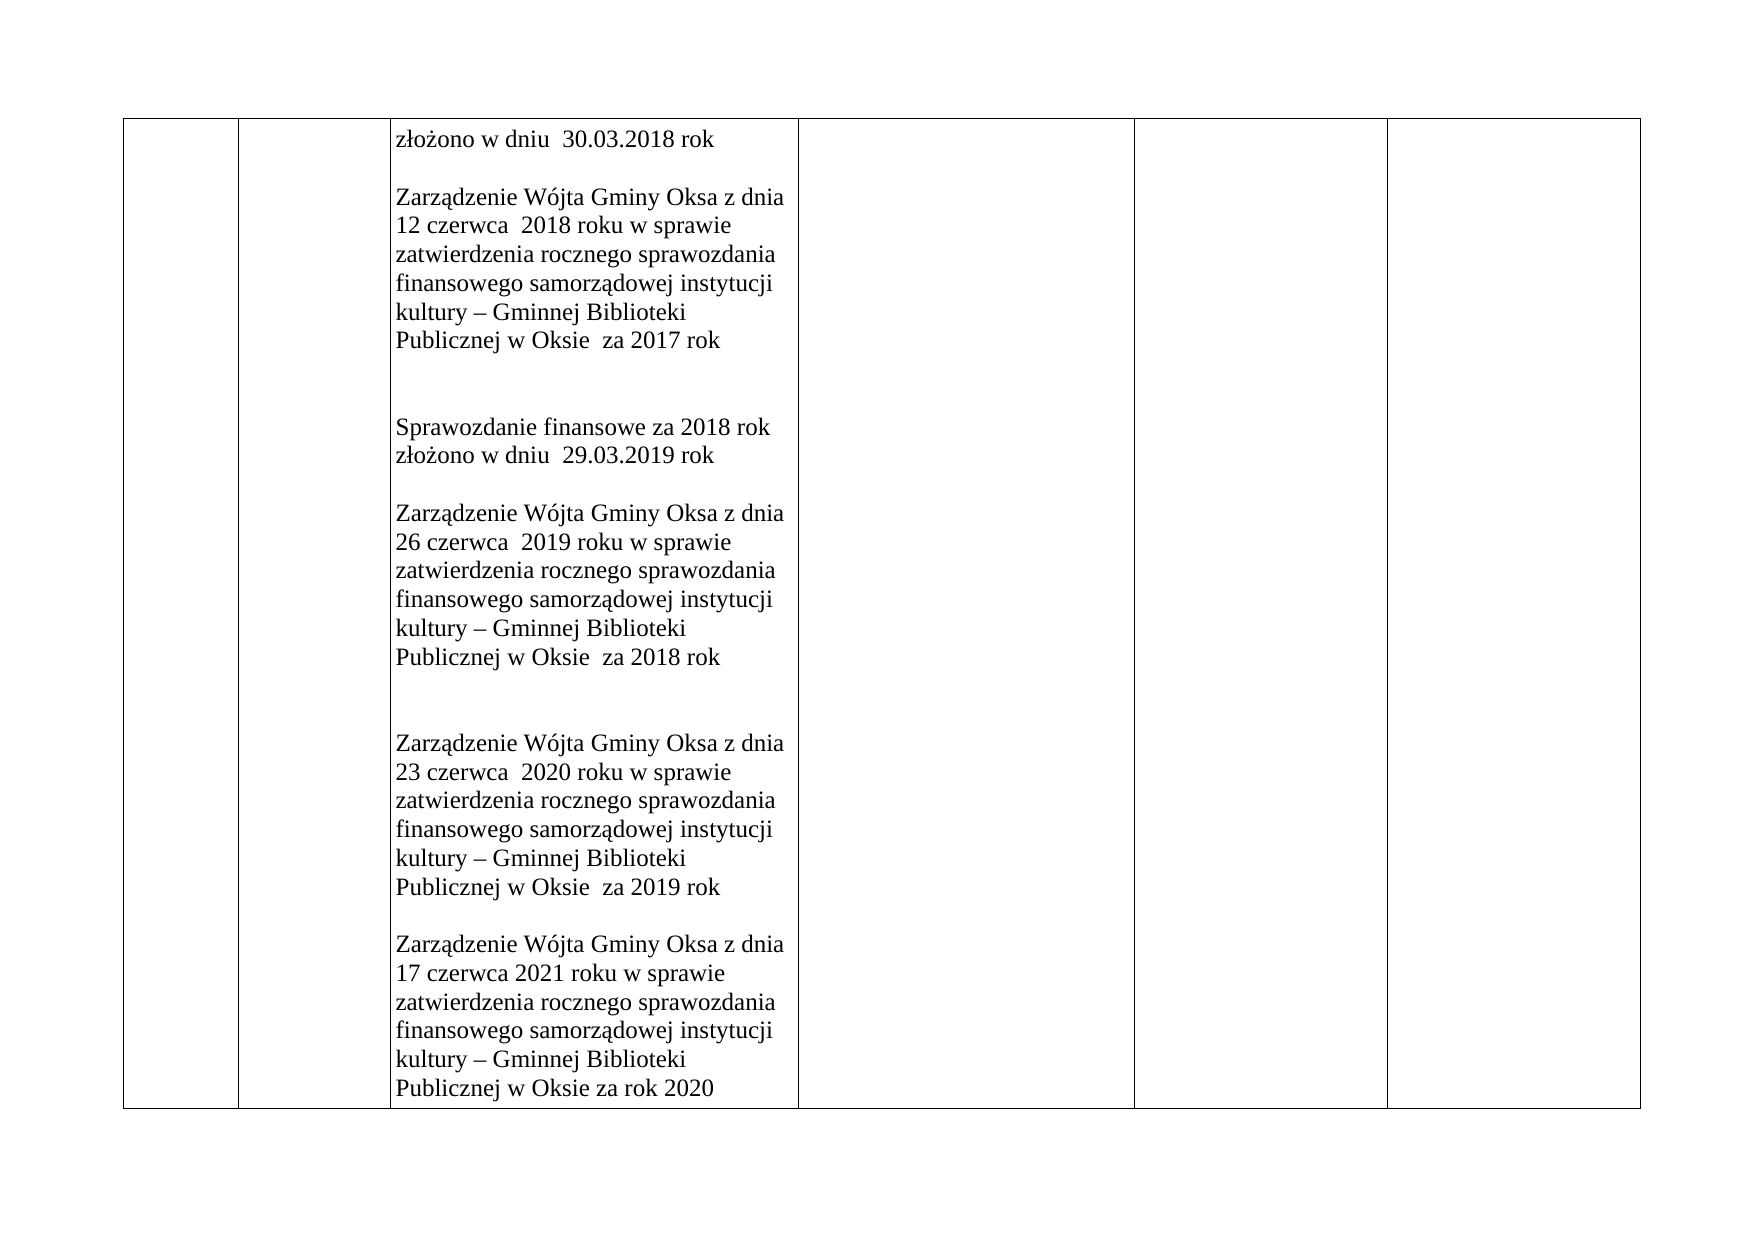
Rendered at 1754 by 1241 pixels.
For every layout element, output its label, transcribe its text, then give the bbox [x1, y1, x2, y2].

table_cell [239, 119, 390, 1108]
table_cell - [1135, 119, 1387, 1108]
table_cell złożono w dniu 30.03.2018 rok Zarządzenie Wójta Gminy Oksa z dnia 12 czerwca 2018 roku w sprawie zatwierdzenia rocznego sprawozdania finansowego samorządowej instytucji kultury – Gminnej Biblioteki Publicznej w Oksie za 2017 rok Sprawozdanie finansowe za 2018 rok złożono w dniu 29.03.2019 rok Zarządzenie Wójta Gminy Oksa z dnia 26 czerwca 2019 roku w sprawie zatwierdzenia rocznego sprawozdania finansowego samorządowej instytucji kultury – Gminnej Biblioteki Publicznej w Oksie za 2018 rok Zarządzenie Wójta Gminy Oksa z dnia 23 czerwca 2020 roku w sprawie zatwierdzenia rocznego sprawozdania finansowego samorządowej instytucji kultury – Gminnej Biblioteki Publicznej w Oksie za 2019 rok Zarządzenie Wójta Gminy Oksa z dnia 17 czerwca 2021 roku w sprawie zatwierdzenia rocznego sprawozdania finansowego samorządowej instytucji kultury – Gminnej Biblioteki Publicznej w Oksie za rok 2020 [391, 119, 798, 1108]
table_cell [1388, 119, 1640, 1108]
table_cell [124, 119, 238, 1108]
table_cell - [799, 119, 1134, 1108]
